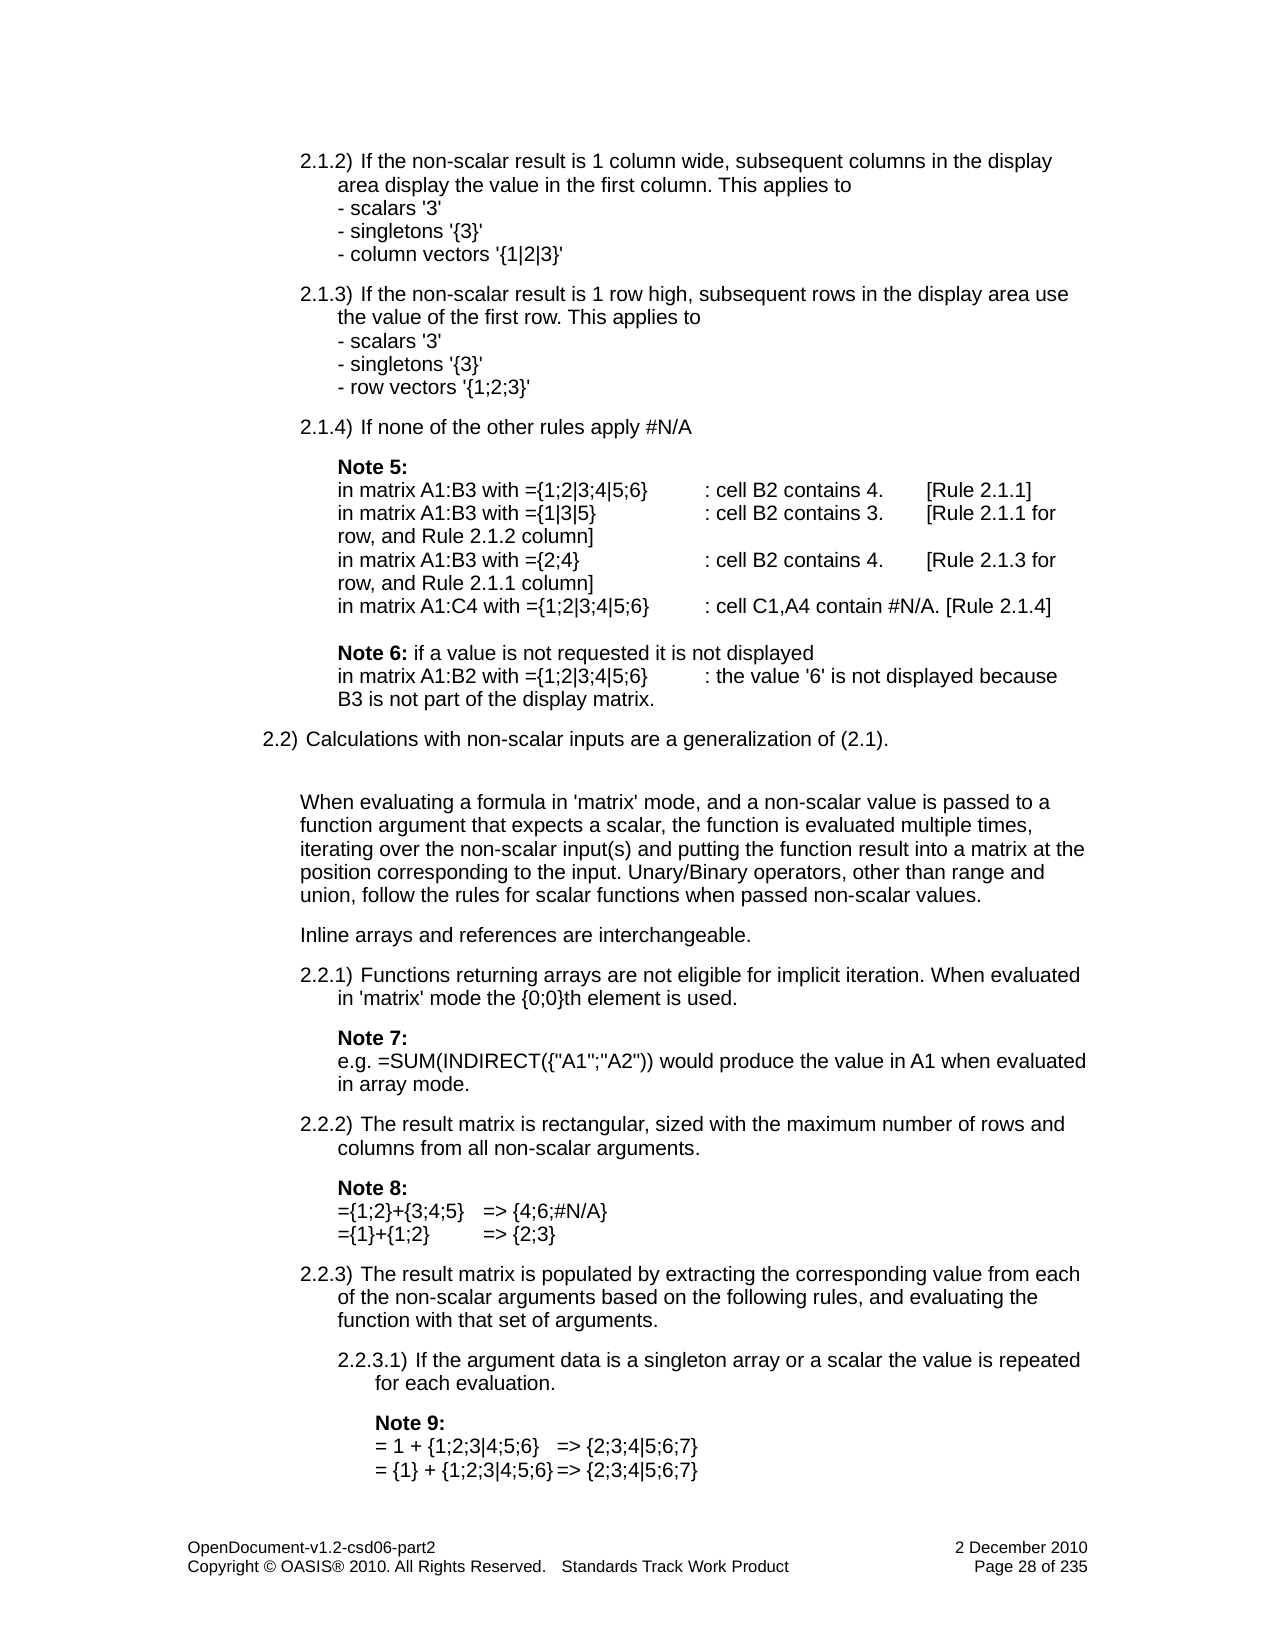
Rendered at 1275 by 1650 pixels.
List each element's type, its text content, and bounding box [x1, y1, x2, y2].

list Note 9: = 1 + {1;2;3|4;5;6} => {2;3;4|5;6;7} = {1} + {1;2;3|4;5;6} => {2;3;4|5;6;7} [337, 1412, 1088, 1482]
list If the argument data is a singleton array or a scalar the value is repeated for each evaluation. [337, 1349, 1088, 1395]
list When evaluating a formula in 'matrix' mode, and a non-scalar value is passed to a function argument that expects a scalar, the function is evaluated multiple times, iterating over the non-scalar input(s) and putting the function result into a matrix at the position corresponding to the input. Unary/Binary operators, other than range and union, follow the rules for scalar functions when passed non-scalar values. [262, 768, 1088, 907]
list If the non-scalar result is 1 row high, subsequent rows in the display area use the value of the first row. This applies to - scalars '3' - singletons '{3}' - row vectors '{1;2;3}' [300, 283, 1088, 399]
list Functions returning arrays are not eligible for implicit iteration. When evaluated in 'matrix' mode the {0;0}th element is used. [300, 963, 1088, 1010]
list If none of the other rules apply #N/A [300, 416, 1088, 439]
list Note 8: ={1;2}+{3;4;5} => {4;6;#N/A} ={1}+{1;2} => {2;3} [300, 1176, 1088, 1246]
list Calculations with non-scalar inputs are a generalization of (2.1). [262, 728, 1088, 751]
list The result matrix is populated by extracting the corresponding value from each of the non-scalar arguments based on the following rules, and evaluating the function with that set of arguments. [300, 1262, 1088, 1332]
list Note 5: in matrix A1:B3 with ={1;2|3;4|5;6} : cell B2 contains 4. [Rule 2.1.1] in matrix A1:B3 with ={1|3|5} : cell B2 contains 3. [Rule 2.1.1 for row, and Rule 2.1.2 column] in matrix A1:B3 with ={2;4} : cell B2 contains 4. [Rule 2.1.3 for row, and Rule 2.1.1 column] in matrix A1:C4 with ={1;2|3;4|5;6} : cell C1,A4 contain #N/A. [Rule 2.1.4] Note 6: if a value is not requested it is not displayed in matrix A1:B2 with ={1;2|3;4|5;6} : the value '6' is not displayed because B3 is not part of the display matrix. [300, 456, 1088, 711]
list Inline arrays and references are interchangeable. [262, 924, 1088, 947]
list The result matrix is rectangular, sized with the maximum number of rows and columns from all non-scalar arguments. [300, 1113, 1088, 1159]
list If the non-scalar result is 1 column wide, subsequent columns in the display area display the value in the first column. This applies to - scalars '3' - singletons '{3}' - column vectors '{1|2|3}' [300, 150, 1088, 266]
list Note 7: e.g. =SUM(INDIRECT({"A1";"A2")) would produce the value in A1 when evaluated in array mode. [300, 1027, 1088, 1096]
